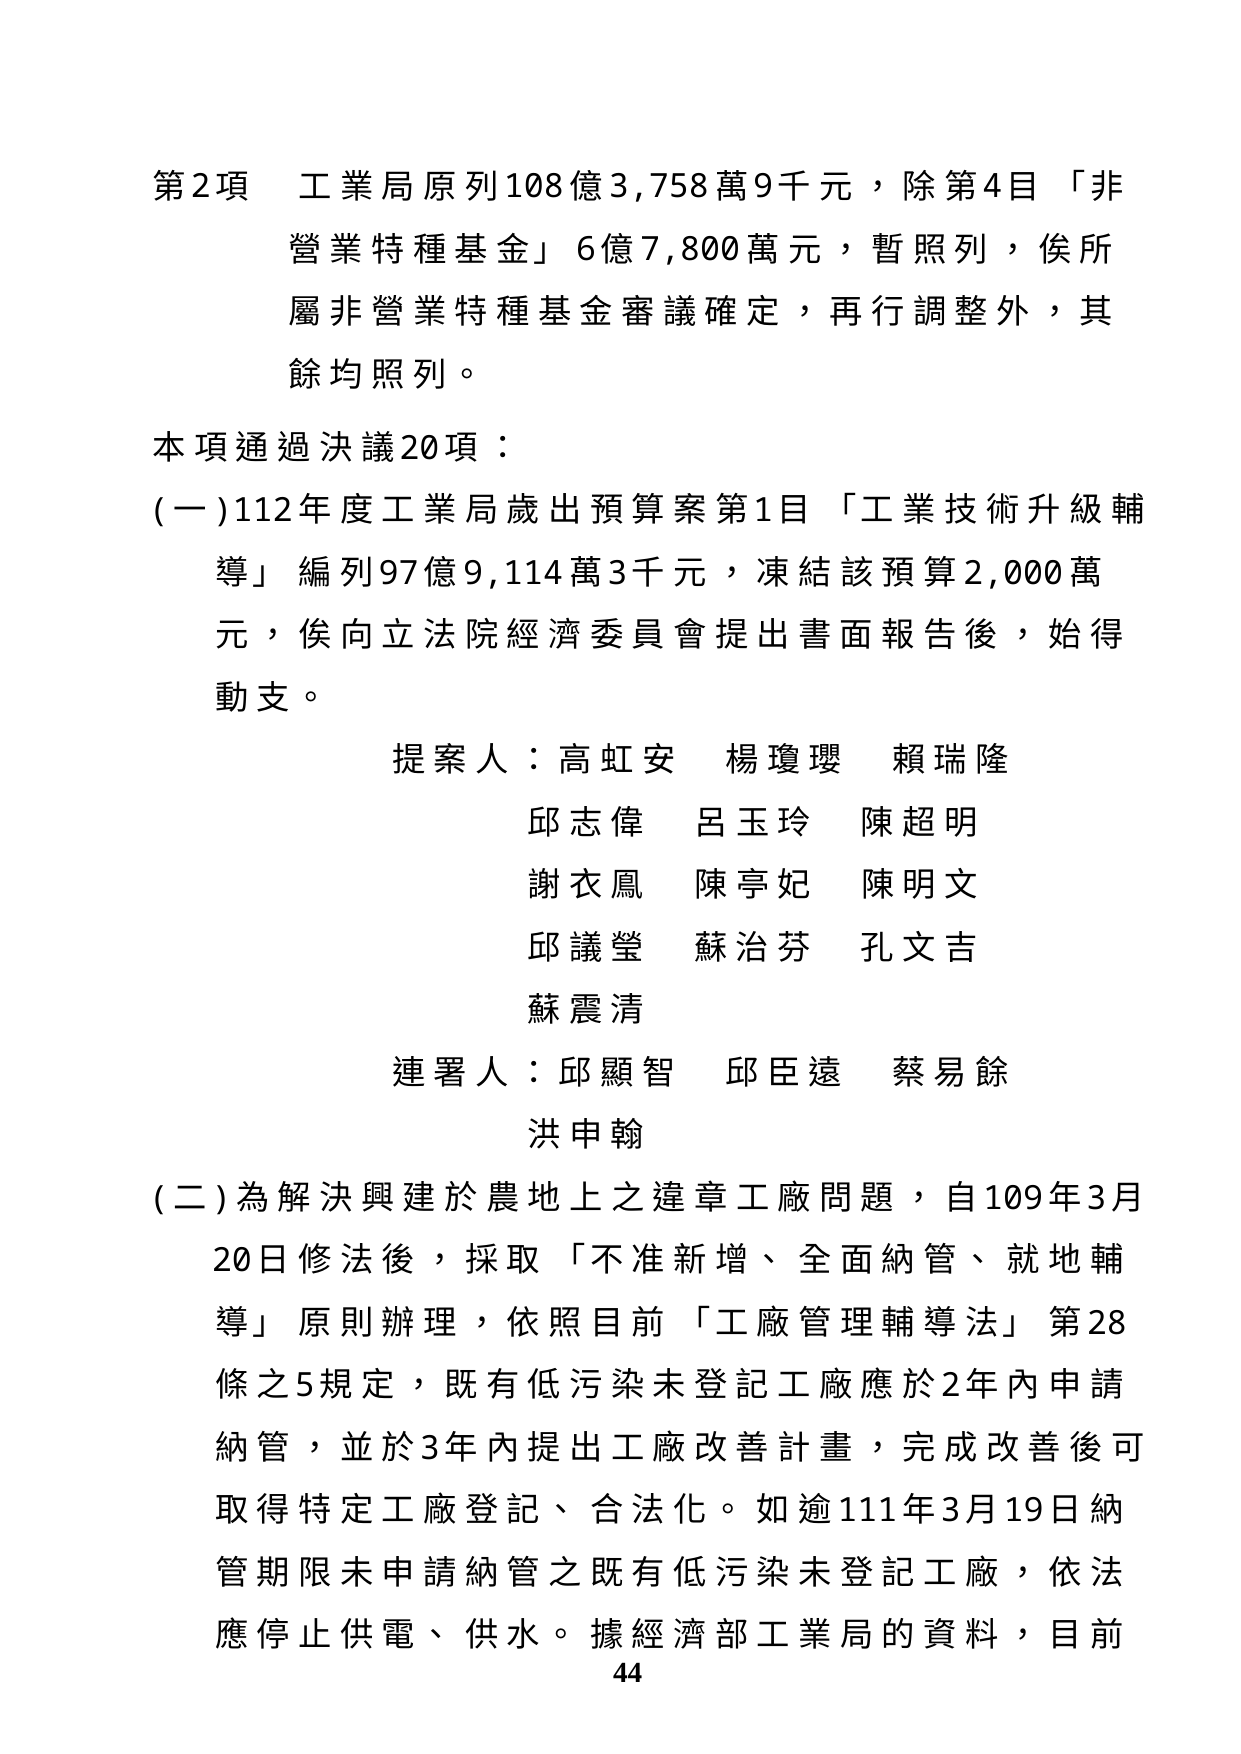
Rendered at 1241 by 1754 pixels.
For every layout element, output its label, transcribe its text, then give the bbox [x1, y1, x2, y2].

text 第2項 工業局原列108億3,758萬9千元，除第4目「非營業特種基金」6億7,800萬元，暫照列，俟所屬非營業特種基金審議確定，再行調整外，其餘均照列。 [141, 153, 1148, 403]
text 連署人：邱顯智 邱臣遠 蔡易餘 洪申翰 [384, 1028, 1044, 1153]
text (二)為解決興建於農地上之違章工廠問題，自109年3月20日修法後，採取「不准新增、全面納管、就地輔導」原則辦理，依照目前「工廠管理輔導法」第28條之5規定，既有低污染未登記工廠應於2年內申請納管，並於3年內提出工廠改善計畫，完成改善後可取得特定工廠登記、合法化。如逾111年3月19日納管期限未申請納管之既有低污染未登記工廠，依法應停止供電、供水。據經濟部工業局的資料，目前 [140, 1153, 1148, 1653]
text 本項通過決議20項： [141, 403, 1148, 466]
text (一)112年度工業局歲出預算案第1目「工業技術升級輔導」編列97億9,114萬3千元，凍結該預算2,000萬元，俟向立法院經濟委員會提出書面報告後，始得動支。 [140, 466, 1148, 716]
text 提案人：高虹安 楊瓊瓔 賴瑞隆 邱志偉 呂玉玲 陳超明 謝衣鳯 陳亭妃 陳明文 邱議瑩 蘇治芬 孔文吉 蘇震清 [384, 716, 1044, 1028]
